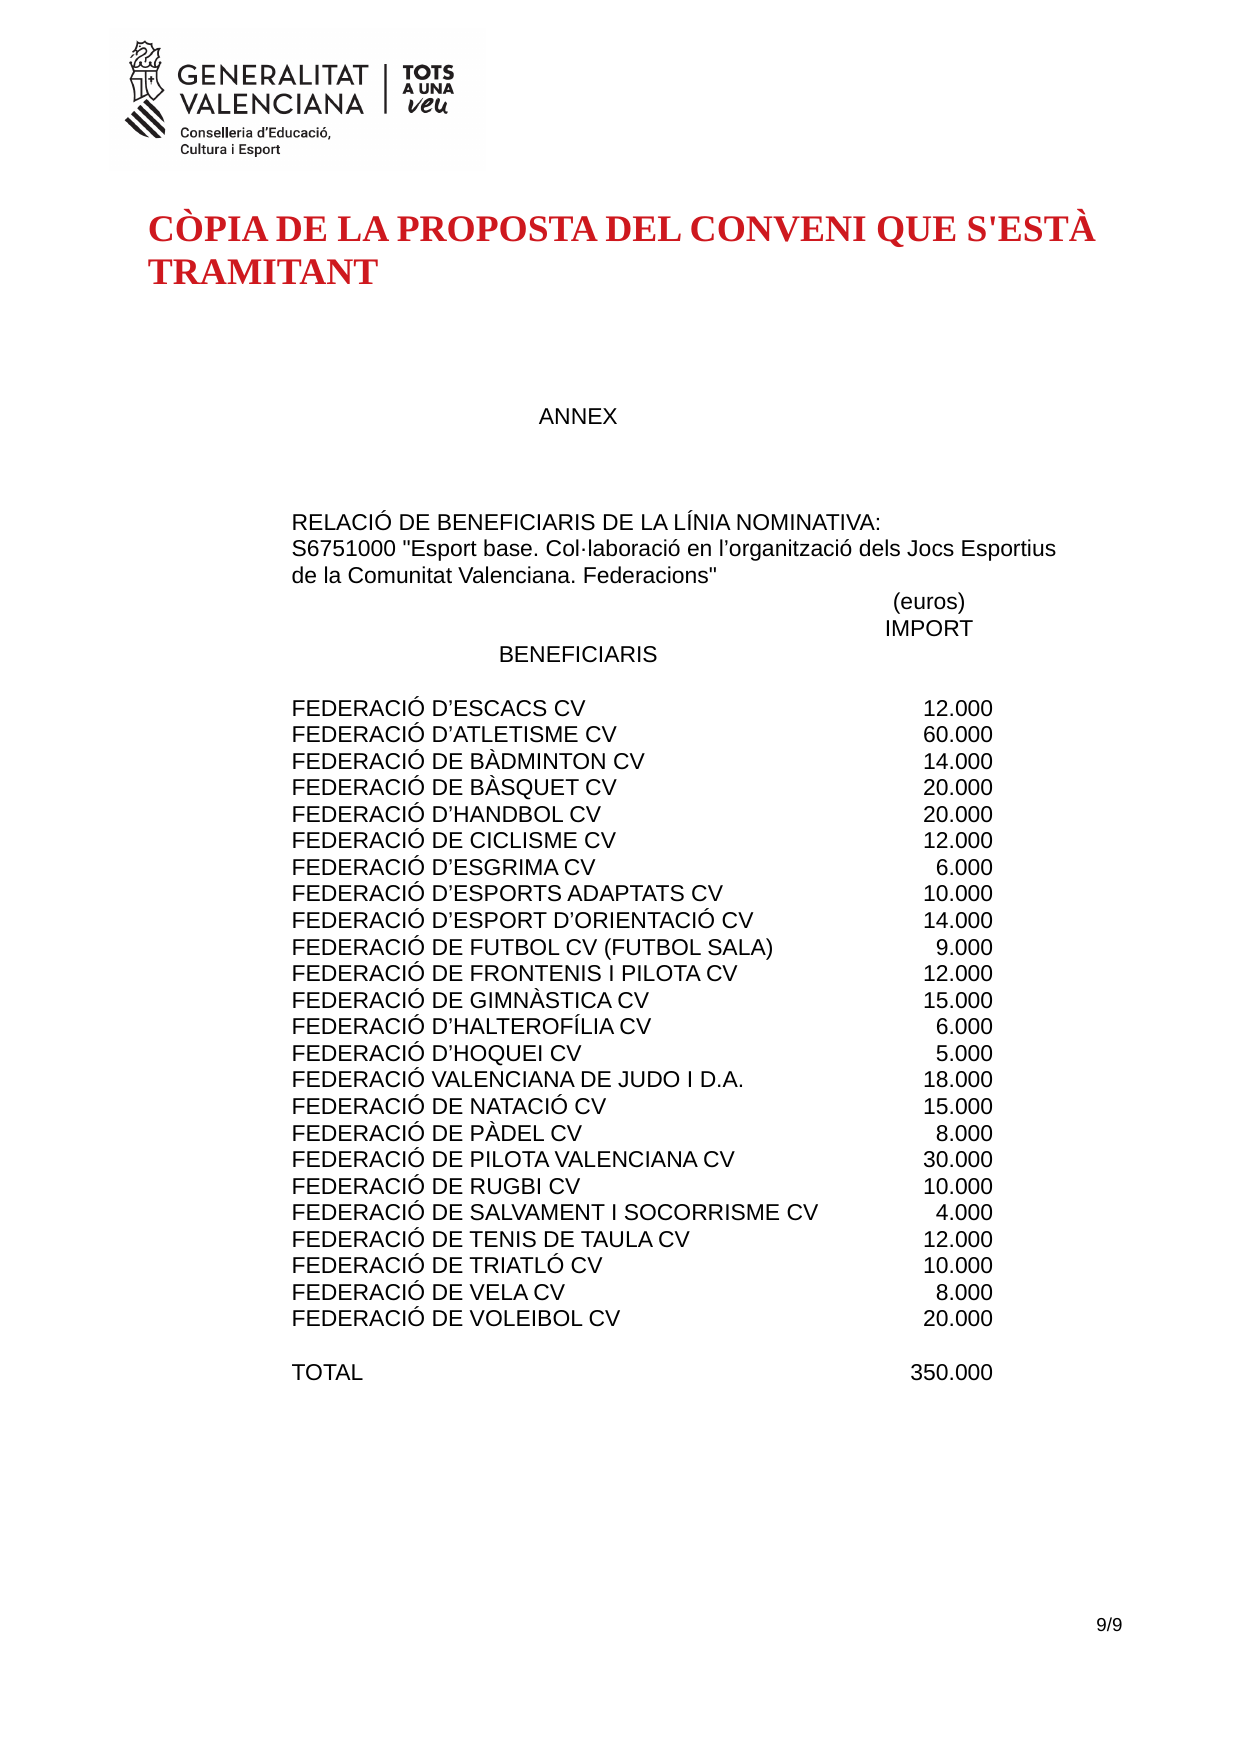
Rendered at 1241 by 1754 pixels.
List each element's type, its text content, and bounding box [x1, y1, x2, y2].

table_cell [148, 854, 291, 880]
table_cell [993, 1226, 1002, 1252]
table_cell [148, 748, 291, 774]
table_cell [148, 721, 291, 747]
table_cell [993, 615, 1002, 641]
table_cell [865, 403, 993, 429]
table_cell [865, 429, 993, 456]
table_cell [148, 1173, 291, 1199]
table_cell [993, 854, 1002, 880]
table_header [148, 376, 1077, 403]
table_cell [148, 880, 291, 907]
table_cell [148, 1066, 291, 1093]
table_cell (euros) [865, 588, 993, 615]
table_cell [993, 1066, 1002, 1093]
table_cell FEDERACIÓ DE RUGBI CV [291, 1173, 865, 1199]
table_cell [1002, 1305, 1077, 1332]
table_cell [1002, 880, 1077, 907]
table_cell [993, 1385, 1002, 1412]
table_cell [993, 1199, 1002, 1226]
table_cell [993, 774, 1002, 801]
table_cell [993, 509, 1002, 535]
table_cell [1002, 960, 1077, 987]
table_cell [1002, 801, 1077, 827]
table_cell [1002, 429, 1077, 456]
table_cell FEDERACIÓ DE BÀSQUET CV [291, 774, 865, 801]
table_cell [993, 721, 1002, 747]
table_cell [993, 456, 1002, 482]
table_cell [148, 1305, 291, 1332]
table_cell TOTAL [291, 1359, 865, 1385]
table_cell 350.000 [865, 1359, 993, 1385]
table_cell [993, 641, 1002, 668]
table_cell [148, 694, 291, 721]
table_cell IMPORT [865, 615, 993, 641]
table_cell [993, 1093, 1002, 1119]
table_cell [993, 934, 1002, 960]
table_cell [865, 1332, 993, 1358]
table_cell [993, 429, 1002, 456]
table_cell [1002, 641, 1077, 668]
table_cell [148, 615, 291, 641]
table_cell [291, 668, 865, 694]
table_cell FEDERACIÓ D’HALTEROFÍLIA CV [291, 1013, 865, 1040]
table_cell [993, 588, 1002, 615]
table_cell [1002, 1146, 1077, 1172]
table_cell [993, 1279, 1002, 1305]
table_cell 6.000 [865, 854, 993, 880]
table_cell 10.000 [865, 1252, 993, 1279]
table_cell 18.000 [865, 1066, 993, 1093]
table_cell FEDERACIÓ DE NATACIÓ CV [291, 1093, 865, 1119]
table_cell [1002, 615, 1077, 641]
table_cell [1002, 456, 1077, 482]
table_cell [993, 987, 1002, 1013]
table_cell 20.000 [865, 1305, 993, 1332]
table_cell [993, 1359, 1002, 1385]
table_cell [148, 456, 291, 482]
table_cell [993, 827, 1002, 854]
table_cell 30.000 [865, 1146, 993, 1172]
table_cell 4.000 [865, 1199, 993, 1226]
table_cell FEDERACIÓ D’ATLETISME CV [291, 721, 865, 747]
table_cell [993, 694, 1002, 721]
table_cell [993, 1332, 1002, 1358]
table_cell 20.000 [865, 801, 993, 827]
table_cell FEDERACIÓ DE PÀDEL CV [291, 1119, 865, 1146]
table_cell [148, 987, 291, 1013]
table_cell [148, 1199, 291, 1226]
table_cell FEDERACIÓ VALENCIANA DE JUDO I D.A. [291, 1066, 865, 1093]
table_cell [1002, 774, 1077, 801]
table_cell [993, 880, 1002, 907]
table_cell [148, 1359, 291, 1385]
table_cell FEDERACIÓ DE VOLEIBOL CV [291, 1305, 865, 1332]
table_cell [148, 774, 291, 801]
table_cell 8.000 [865, 1119, 993, 1146]
table_cell [993, 1013, 1002, 1040]
table_cell 12.000 [865, 1226, 993, 1252]
table_cell [148, 588, 291, 615]
table_cell 20.000 [865, 774, 993, 801]
table_cell FEDERACIÓ DE FUTBOL CV (FUTBOL SALA) [291, 934, 865, 960]
table_cell [1002, 748, 1077, 774]
table_cell FEDERACIÓ D’ESPORT D’ORIENTACIÓ CV [291, 907, 865, 933]
table_cell [1002, 1279, 1077, 1305]
table_cell 14.000 [865, 748, 993, 774]
table_cell FEDERACIÓ DE TENIS DE TAULA CV [291, 1226, 865, 1252]
table_cell [993, 960, 1002, 987]
table_cell 12.000 [865, 960, 993, 987]
table_cell [1002, 827, 1077, 854]
table_cell [993, 748, 1002, 774]
table_cell [148, 1013, 291, 1040]
table_cell [1002, 1013, 1077, 1040]
table_cell [148, 1093, 291, 1119]
table_cell [1002, 668, 1077, 694]
table_cell [865, 1385, 993, 1412]
table_cell [1002, 1359, 1077, 1385]
table_cell [148, 1119, 291, 1146]
table_cell 14.000 [865, 907, 993, 933]
table_cell [993, 1305, 1002, 1332]
table_cell FEDERACIÓ D’ESPORTS ADAPTATS CV [291, 880, 865, 907]
table_cell [993, 1173, 1002, 1199]
table_cell [148, 1332, 291, 1358]
table_cell FEDERACIÓ DE BÀDMINTON CV [291, 748, 865, 774]
table_cell [993, 1146, 1002, 1172]
table_cell [148, 1146, 291, 1172]
table_cell [148, 509, 291, 535]
table_cell FEDERACIÓ DE CICLISME CV [291, 827, 865, 854]
table_cell [993, 1252, 1002, 1279]
table_cell [1002, 1199, 1077, 1226]
table_cell [148, 535, 291, 588]
table_cell [865, 456, 993, 482]
table_cell [1002, 721, 1077, 747]
table_cell FEDERACIÓ D’ESCACS CV [291, 694, 865, 721]
table_cell [291, 482, 865, 509]
table_cell BENEFICIARIS [291, 641, 865, 668]
table_cell [865, 641, 993, 668]
table_cell [1002, 1173, 1077, 1199]
table_cell 60.000 [865, 721, 993, 747]
table_cell RELACIÓ DE BENEFICIARIS DE LA LÍNIA NOMINATIVA: [291, 509, 993, 535]
table_cell [1002, 907, 1077, 933]
table_cell [148, 641, 291, 668]
table_cell 10.000 [865, 880, 993, 907]
picture [108, 28, 487, 171]
table_cell [993, 907, 1002, 933]
table_cell [993, 1119, 1002, 1146]
table_cell [148, 1040, 291, 1066]
table_cell 8.000 [865, 1279, 993, 1305]
table_cell FEDERACIÓ D’HOQUEI CV [291, 1040, 865, 1066]
table_cell [1002, 1040, 1077, 1066]
table_cell [148, 1252, 291, 1279]
table_cell [1002, 403, 1077, 429]
table_cell [1002, 1332, 1077, 1358]
table_cell [148, 429, 291, 456]
table_cell FEDERACIÓ D’ESGRIMA CV [291, 854, 865, 880]
table_cell [1002, 694, 1077, 721]
table_cell [291, 615, 865, 641]
table_cell [148, 934, 291, 960]
table_cell [1002, 1093, 1077, 1119]
table_cell [148, 801, 291, 827]
table_cell [291, 1332, 865, 1358]
table_cell FEDERACIÓ DE FRONTENIS I PILOTA CV [291, 960, 865, 987]
table_cell [865, 668, 993, 694]
table_cell 5.000 [865, 1040, 993, 1066]
table_cell [1002, 1066, 1077, 1093]
table_cell 15.000 [865, 1093, 993, 1119]
table_cell [1002, 1226, 1077, 1252]
table_cell [148, 482, 291, 509]
table_cell [993, 801, 1002, 827]
table_cell FEDERACIÓ D’HANDBOL CV [291, 801, 865, 827]
table_cell [865, 482, 993, 509]
table_cell 10.000 [865, 1173, 993, 1199]
table_cell FEDERACIÓ DE VELA CV [291, 1279, 865, 1305]
table_cell FEDERACIÓ DE GIMNÀSTICA CV [291, 987, 865, 1013]
table_cell FEDERACIÓ DE SALVAMENT I SOCORRISME CV [291, 1199, 865, 1226]
table_cell ANNEX [291, 403, 865, 429]
table_cell [1002, 1252, 1077, 1279]
table_cell [148, 1279, 291, 1305]
table_cell 15.000 [865, 987, 993, 1013]
table_cell [148, 907, 291, 933]
table_cell [993, 1040, 1002, 1066]
table_cell [1002, 482, 1077, 509]
table_cell [1002, 1119, 1077, 1146]
table_cell [1002, 987, 1077, 1013]
table_cell [291, 1385, 865, 1412]
table_cell [148, 1226, 291, 1252]
table_cell [148, 827, 291, 854]
table_cell [1002, 1385, 1077, 1412]
table_cell [993, 482, 1002, 509]
table_cell [1002, 509, 1077, 535]
table_cell [993, 403, 1002, 429]
table_cell 12.000 [865, 694, 993, 721]
table_cell [993, 668, 1002, 694]
table_cell [148, 1385, 291, 1412]
table_cell 12.000 [865, 827, 993, 854]
table_cell FEDERACIÓ DE PILOTA VALENCIANA CV [291, 1146, 865, 1172]
table_cell [1002, 854, 1077, 880]
table_cell [291, 429, 865, 456]
table_cell 9.000 [865, 934, 993, 960]
table_cell [1002, 934, 1077, 960]
table_cell 6.000 [865, 1013, 993, 1040]
table_cell [291, 588, 865, 615]
table_cell [148, 668, 291, 694]
table_cell S6751000 "Esport base. Col·laboració en l’organització dels Jocs Esportius de la Comunitat Valenciana. Federacions" [291, 535, 1077, 588]
table_cell [1002, 588, 1077, 615]
table_cell FEDERACIÓ DE TRIATLÓ CV [291, 1252, 865, 1279]
table_cell [291, 456, 865, 482]
table_cell [148, 960, 291, 987]
table_cell [148, 403, 291, 429]
